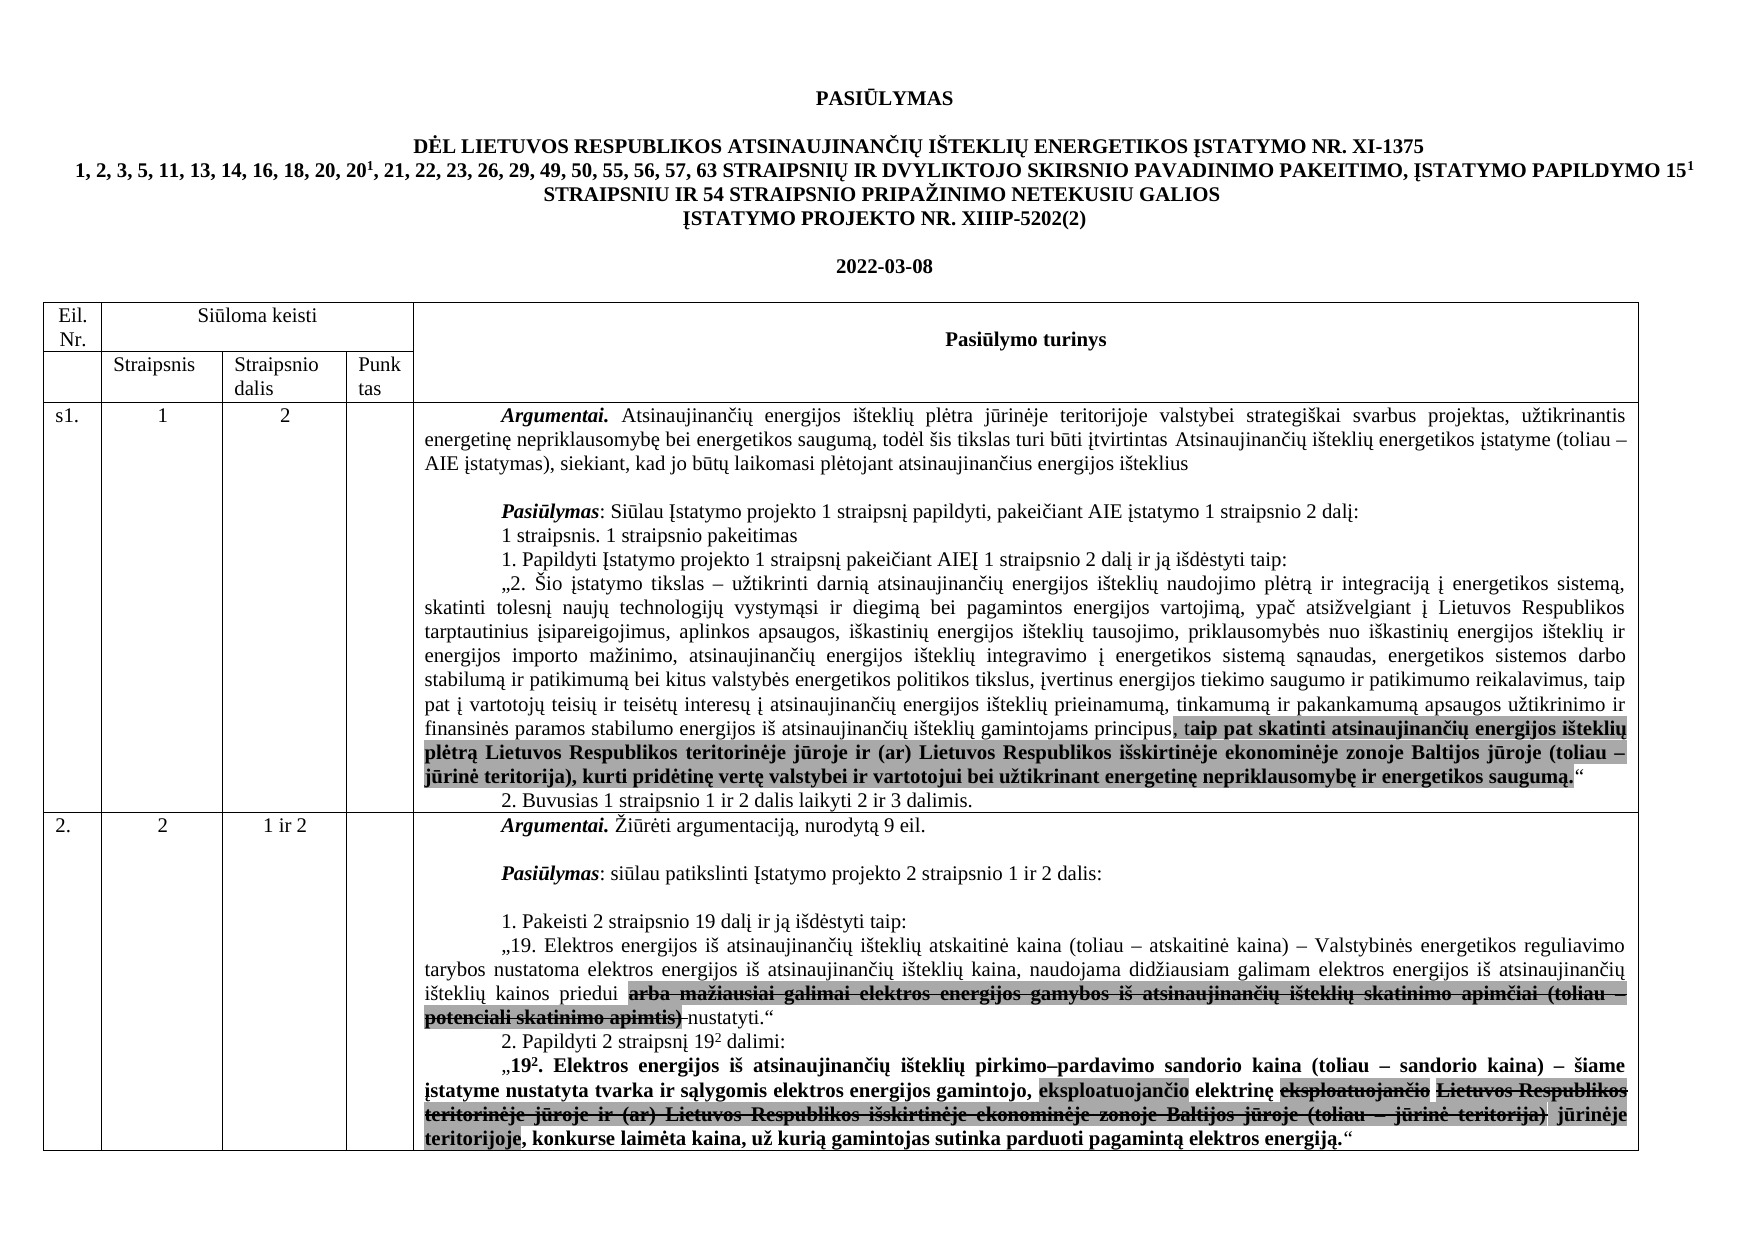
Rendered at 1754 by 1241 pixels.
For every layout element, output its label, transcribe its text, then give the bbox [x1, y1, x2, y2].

table_cell 2 [102, 813, 222, 1150]
text DĖL LIETUVOS RESPUBLIKOS ATSINAUJINANČIŲ IŠTEKLIŲ ENERGETIKOS ĮSTATYMO NR. XI-1375 1, 2, 3, 5, 11, 13, 14, 16, 18, 20, 201, 21, 22, 23, 26, 29, 49, 50, 55, 56, 57, 63 STRAIPSNIŲ IR DVYLIKTOJO SKIRSNIO PAVADINIMO PAKEITIMO, ĮSTATYMO PAPILDYMO 151 STRAIPSNIU IR 54 STRAIPSNIO PRIPAŽINIMO NETEKUSIU GALIOS [59, 133, 1709, 206]
text ĮSTATYMO PROJEKTO NR. XIIIP-5202(2) [59, 206, 1709, 230]
table_cell [44, 352, 101, 402]
table_cell [347, 403, 413, 812]
table_cell [347, 813, 413, 1150]
table_cell Straipsnis [102, 352, 222, 402]
table_cell Straipsnio dalis [223, 352, 346, 402]
table_cell 1 ir 2 [223, 813, 346, 1150]
table_header Eil. Nr. [44, 303, 101, 351]
table_header Pasiūlymo turinys [414, 303, 1638, 402]
table_cell 2. [44, 813, 101, 1150]
table_cell Argumentai. Atsinaujinančių energijos išteklių plėtra jūrinėje teritorijoje valstybei strategiškai svarbus projektas, užtikrinantis energetinę nepriklausomybę bei energetikos saugumą, todėl šis tikslas turi būti įtvirtintas Atsinaujinančių išteklių energetikos įstatyme (toliau – AIE įstatymas), siekiant, kad jo būtų laikomasi plėtojant atsinaujinančius energijos išteklius Pasiūlymas: Siūlau Įstatymo projekto 1 straipsnį papildyti, pakeičiant AIE įstatymo 1 straipsnio 2 dalį: 1 straipsnis. 1 straipsnio pakeitimas 1. Papildyti Įstatymo projekto 1 straipsnį pakeičiant AIEĮ 1 straipsnio 2 dalį ir ją išdėstyti taip: „2. Šio įstatymo tikslas – užtikrinti darnią atsinaujinančių energijos išteklių naudojimo plėtrą ir integraciją į energetikos sistemą, skatinti tolesnį naujų technologijų vystymąsi ir diegimą bei pagamintos energijos vartojimą, ypač atsižvelgiant į Lietuvos Respublikos tarptautinius įsipareigojimus, aplinkos apsaugos, iškastinių energijos išteklių tausojimo, priklausomybės nuo iškastinių energijos išteklių ir energijos importo mažinimo, atsinaujinančių energijos išteklių integravimo į energetikos sistemą sąnaudas, energetikos sistemos darbo stabilumą ir patikimumą bei kitus valstybės energetikos politikos tikslus, įvertinus energijos tiekimo saugumo ir patikimumo reikalavimus, taip pat į vartotojų teisių ir teisėtų interesų į atsinaujinančių energijos išteklių prieinamumą, tinkamumą ir pakankamumą apsaugos užtikrinimo ir finansinės paramos stabilumo energijos iš atsinaujinančių išteklių gamintojams principus, taip pat skatinti atsinaujinančių energijos išteklių plėtrą Lietuvos Respublikos teritorinėje jūroje ir (ar) Lietuvos Respublikos išskirtinėje ekonominėje zonoje Baltijos jūroje (toliau – jūrinė teritorija), kurti pridėtinę vertę valstybei ir vartotojui bei užtikrinant energetinę nepriklausomybę ir energetikos saugumą.“ 2. Buvusias 1 straipsnio 1 ir 2 dalis laikyti 2 ir 3 dalimis. [414, 403, 1638, 812]
table_cell Argumentai. Žiūrėti argumentaciją, nurodytą 9 eil. Pasiūlymas: siūlau patikslinti Įstatymo projekto 2 straipsnio 1 ir 2 dalis: 1. Pakeisti 2 straipsnio 19 dalį ir ją išdėstyti taip: „19. Elektros energijos iš atsinaujinančių išteklių atskaitinė kaina (toliau – atskaitinė kaina) – Valstybinės energetikos reguliavimo tarybos nustatoma elektros energijos iš atsinaujinančių išteklių kaina, naudojama didžiausiam galimam elektros energijos iš atsinaujinančių išteklių kainos priedui arba mažiausiai galimai elektros energijos gamybos iš atsinaujinančių išteklių skatinimo apimčiai (toliau – potenciali skatinimo apimtis) nustatyti.“ 2. Papildyti 2 straipsnį 192 dalimi: „192. Elektros energijos iš atsinaujinančių išteklių pirkimo–pardavimo sandorio kaina (toliau – sandorio kaina) – šiame įstatyme nustatyta tvarka ir sąlygomis elektros energijos gamintojo, eksploatuojančio elektrinę eksploatuojančio Lietuvos Respublikos teritorinėje jūroje ir (ar) Lietuvos Respublikos išskirtinėje ekonominėje zonoje Baltijos jūroje (toliau – jūrinė teritorija) jūrinėje teritorijoje, konkurse laimėta kaina, už kurią gamintojas sutinka parduoti pagamintą elektros energiją.“ [414, 813, 1638, 1150]
table_header Siūloma keisti [102, 303, 413, 351]
table_cell Punktas [347, 352, 413, 402]
text 2022-03-08 [59, 254, 1709, 278]
table_cell s1. [44, 403, 101, 812]
table_cell 1 [102, 403, 222, 812]
text PASIŪLYMAS [59, 85, 1709, 109]
table_cell 2 [223, 403, 346, 812]
